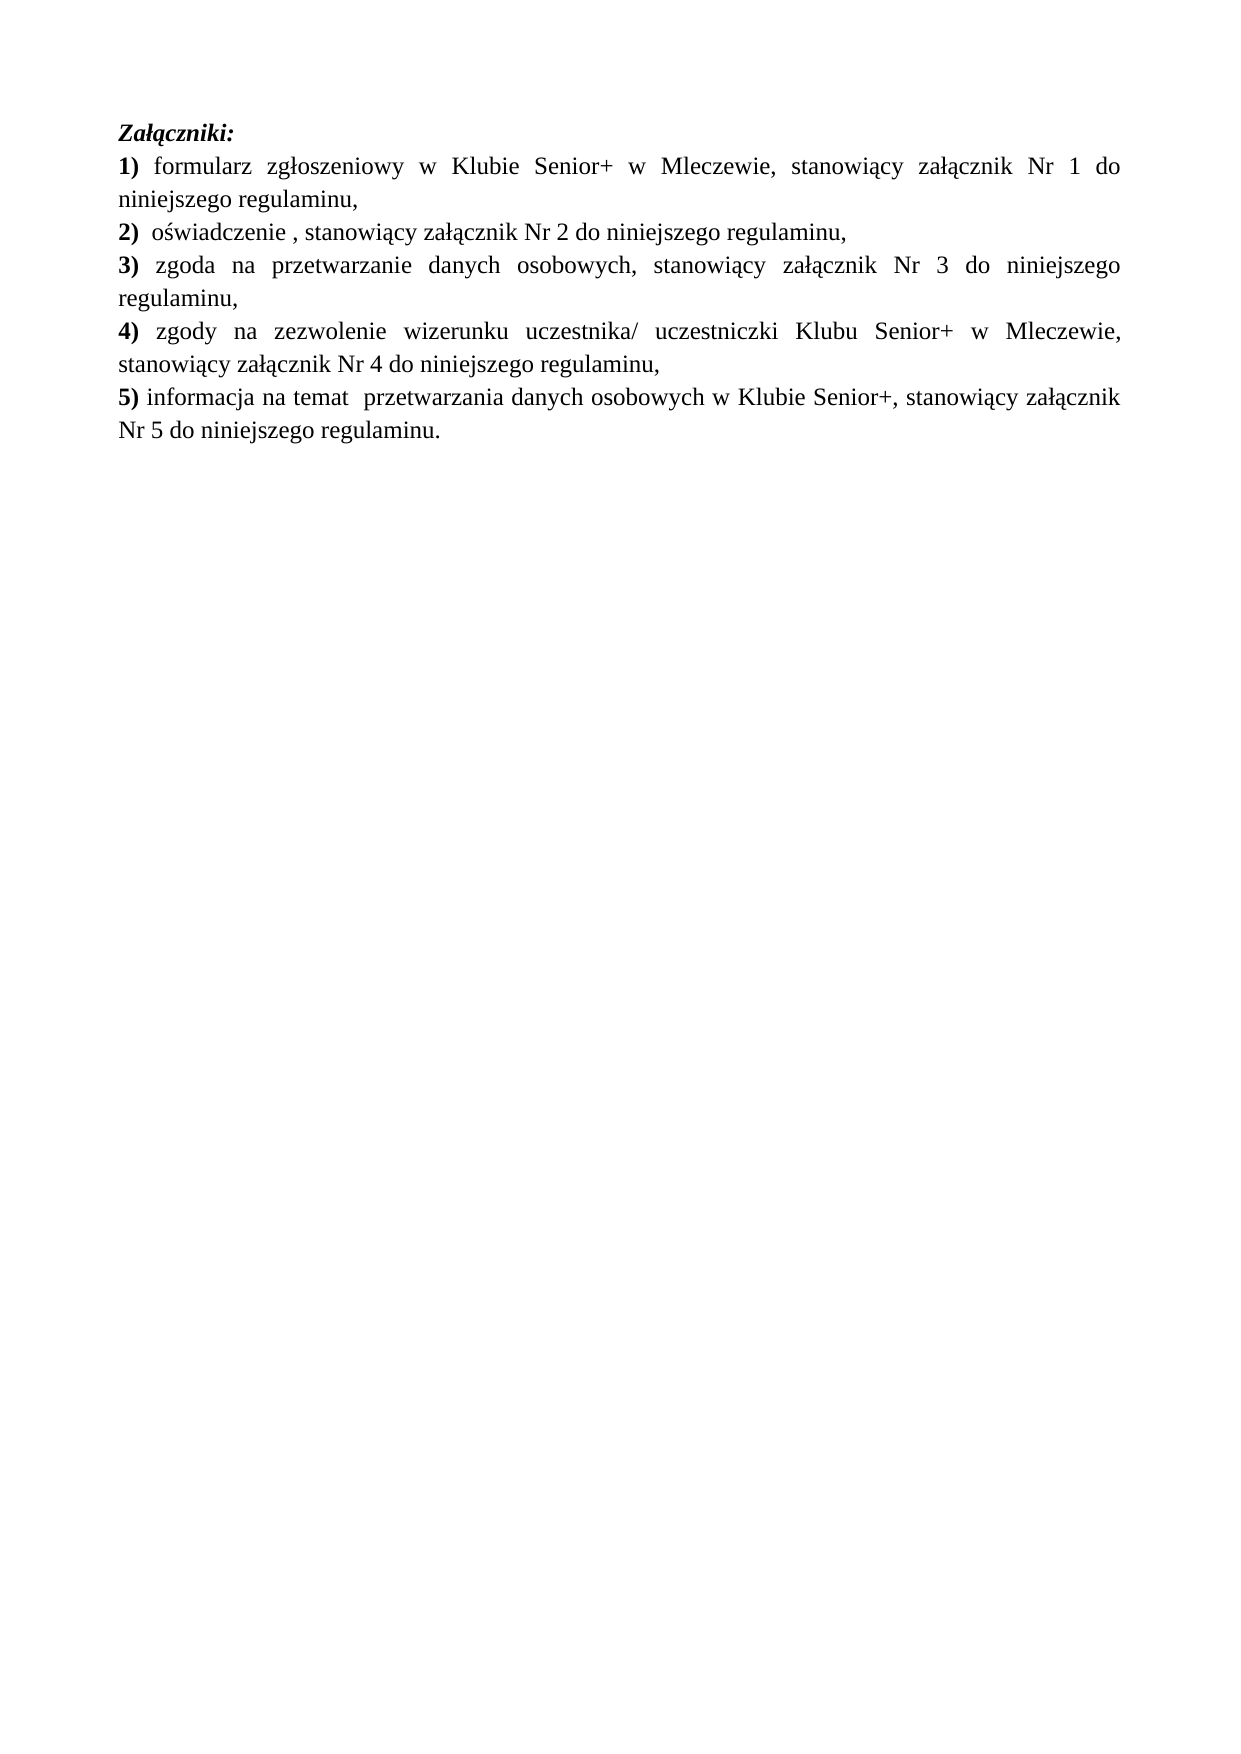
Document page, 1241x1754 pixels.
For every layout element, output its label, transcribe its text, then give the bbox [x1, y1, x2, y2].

text 2) oświadczenie , stanowiący załącznik Nr 2 do niniejszego regulaminu, [118, 217, 1122, 246]
text Załączniki: [118, 118, 1122, 147]
text 5) informacja na temat przetwarzania danych osobowych w Klubie Senior+, stanowiący załącznik Nr 5 do niniejszego regulaminu. [118, 382, 1122, 444]
text 3) zgoda na przetwarzanie danych osobowych, stanowiący załącznik Nr 3 do niniejszego regulaminu, [118, 250, 1122, 312]
text 4) zgody na zezwolenie wizerunku uczestnika/ uczestniczki Klubu Senior+ w Mleczewie, stanowiący załącznik Nr 4 do niniejszego regulaminu, [118, 316, 1122, 378]
text 1) formularz zgłoszeniowy w Klubie Senior+ w Mleczewie, stanowiący załącznik Nr 1 do niniejszego regulaminu, [118, 151, 1122, 213]
